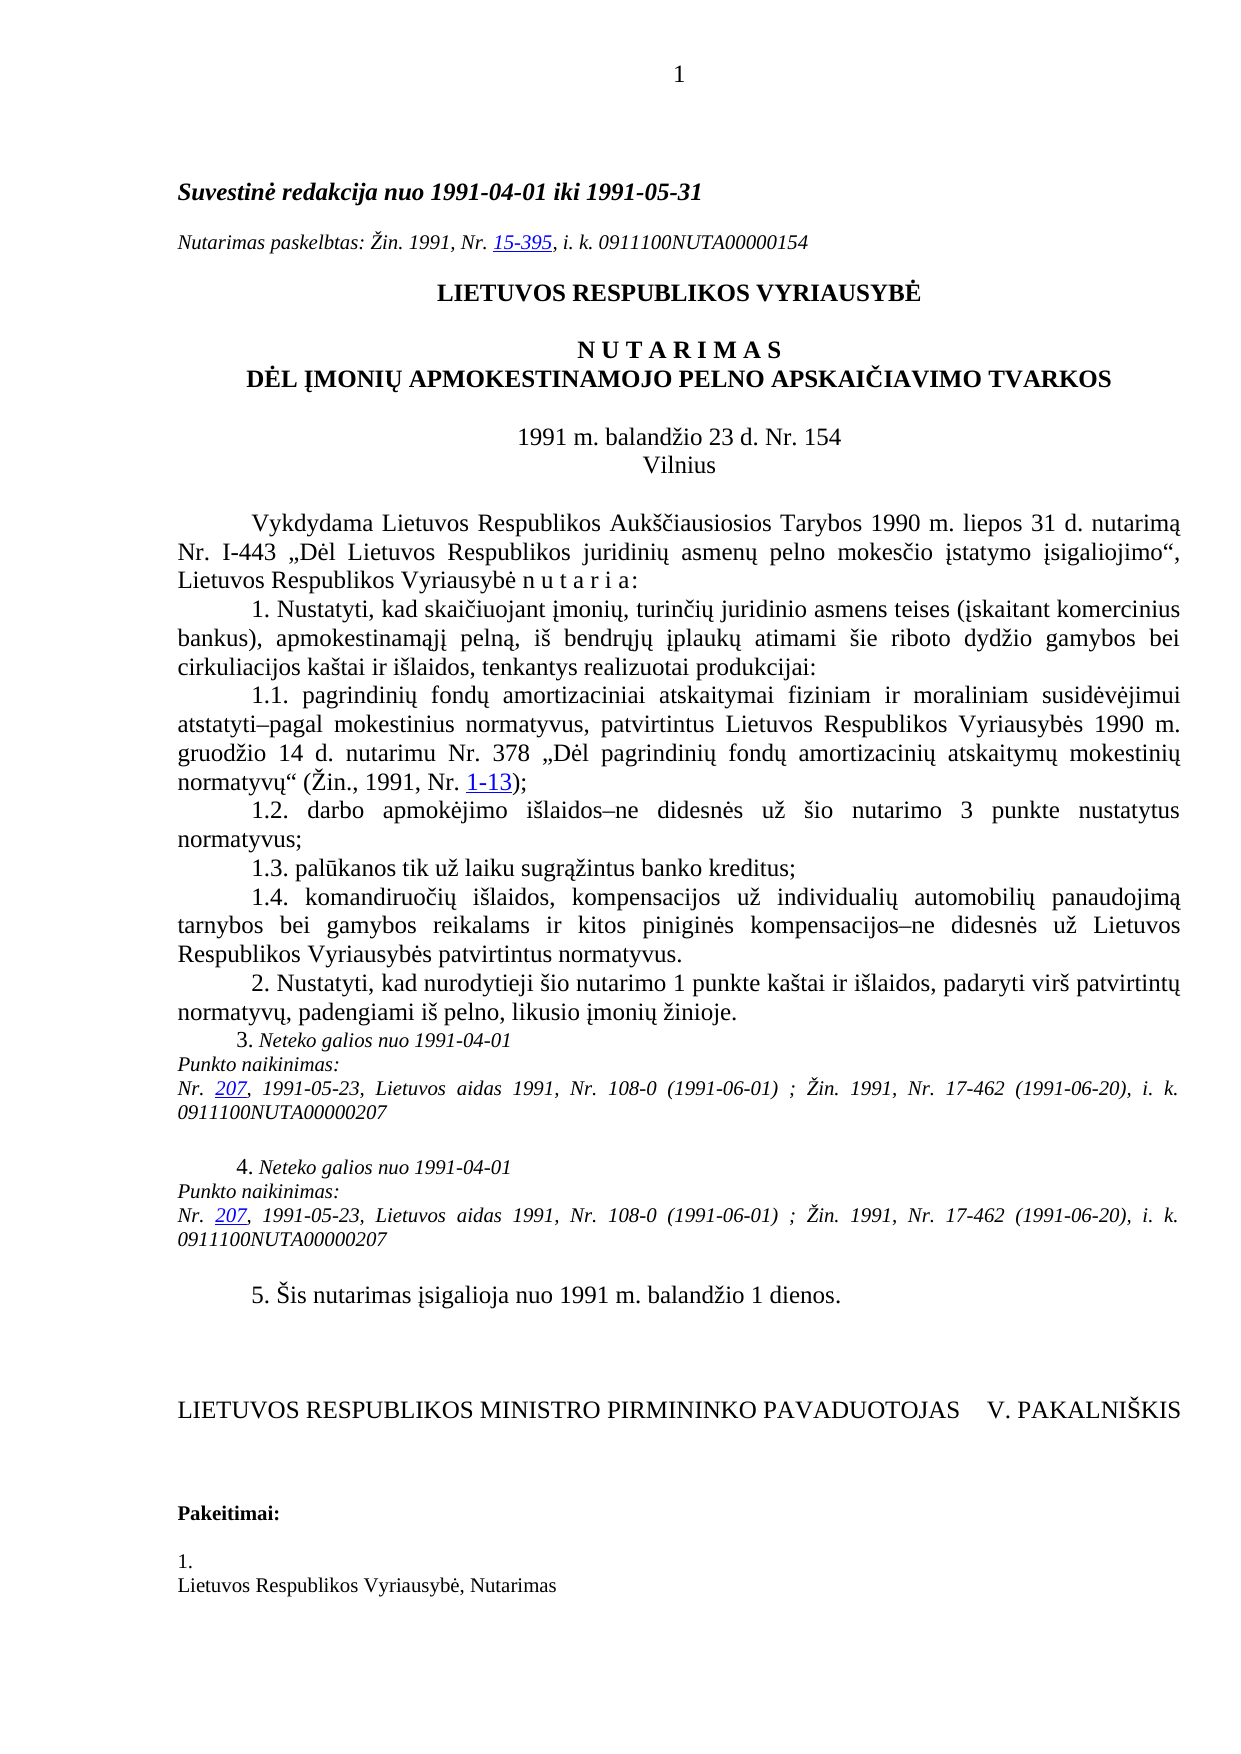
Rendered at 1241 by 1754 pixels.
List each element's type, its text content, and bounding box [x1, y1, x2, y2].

text 5. Šis nutarimas įsigalioja nuo 1991 m. balandžio 1 dienos. [177, 1280, 1181, 1309]
text 1.2. darbo apmokėjimo išlaidos–ne didesnės už šio nutarimo 3 punkte nustatytus normatyvus; [177, 796, 1181, 853]
text Suvestinė redakcija nuo 1991-04-01 iki 1991-05-31 [177, 177, 1181, 206]
text Vilnius [177, 451, 1181, 479]
text 1991 m. balandžio 23 d. Nr. 154 [177, 422, 1181, 451]
text LIETUVOS RESPUBLIKOS MINISTRO PIRMININKO PAVADUOTOJAS V. PAKALNIŠKIS [177, 1395, 1181, 1424]
text 1. [177, 1549, 1181, 1573]
text Punkto naikinimas: [177, 1052, 1181, 1076]
text Pakeitimai: [177, 1501, 1181, 1525]
text Vykdydama Lietuvos Respublikos Aukščiausiosios Tarybos 1990 m. liepos 31 d. nutarimą Nr. I-443 „Dėl Lietuvos Respublikos juridinių asmenų pelno mokesčio įstatymo įsigaliojimo“, Lietuvos Respublikos Vyriausybė nutaria: [177, 508, 1181, 594]
text Lietuvos Respublikos Vyriausybė, Nutarimas [177, 1573, 1181, 1597]
text Nr. 207, 1991-05-23, Lietuvos aidas 1991, Nr. 108-0 (1991-06-01) ; Žin. 1991, Nr. 17-462 (1991-06-20), i. k. 0911100NUTA00000207 [177, 1076, 1181, 1124]
text 1. Nustatyti, kad skaičiuojant įmonių, turinčių juridinio asmens teises (įskaitant komercinius bankus), apmokestinamąjį pelną, iš bendrųjų įplaukų atimami šie riboto dydžio gamybos bei cirkuliacijos kaštai ir išlaidos, tenkantys realizuotai produkcijai: [177, 594, 1181, 681]
text 2. Nustatyti, kad nurodytieji šio nutarimo 1 punkte kaštai ir išlaidos, padaryti virš patvirtintų normatyvų, padengiami iš pelno, likusio įmonių žinioje. [177, 968, 1181, 1026]
text 3. Neteko galios nuo 1991-04-01 [177, 1026, 1181, 1052]
text 4. Neteko galios nuo 1991-04-01 [177, 1153, 1181, 1179]
text 1.4. komandiruočių išlaidos, kompensacijos už individualių automobilių panaudojimą tarnybos bei gamybos reikalams ir kitos piniginės kompensacijos–ne didesnės už Lietuvos Respublikos Vyriausybės patvirtintus normatyvus. [177, 882, 1181, 968]
text 1.1. pagrindinių fondų amortizaciniai atskaitymai fiziniam ir moraliniam susidėvėjimui atstatyti–pagal mokestinius normatyvus, patvirtintus Lietuvos Respublikos Vyriausybės 1990 m. gruodžio 14 d. nutarimu Nr. 378 „Dėl pagrindinių fondų amortizacinių atskaitymų mokestinių normatyvų“ (Žin., 1991, Nr. 1-13); [177, 681, 1181, 796]
text N U T A R I M A S [177, 336, 1181, 364]
text LIETUVOS RESPUBLIKOS VYRIAUSYBĖ [177, 278, 1181, 307]
text DĖL ĮMONIŲ APMOKESTINAMOJO PELNO APSKAIČIAVIMO TVARKOS [177, 364, 1181, 393]
text 1.3. palūkanos tik už laiku sugrąžintus banko kreditus; [177, 853, 1181, 882]
text Nr. 207, 1991-05-23, Lietuvos aidas 1991, Nr. 108-0 (1991-06-01) ; Žin. 1991, Nr. 17-462 (1991-06-20), i. k. 0911100NUTA00000207 [177, 1203, 1181, 1251]
text Nutarimas paskelbtas: Žin. 1991, Nr. 15-395, i. k. 0911100NUTA00000154 [177, 230, 1181, 254]
text Punkto naikinimas: [177, 1179, 1181, 1203]
